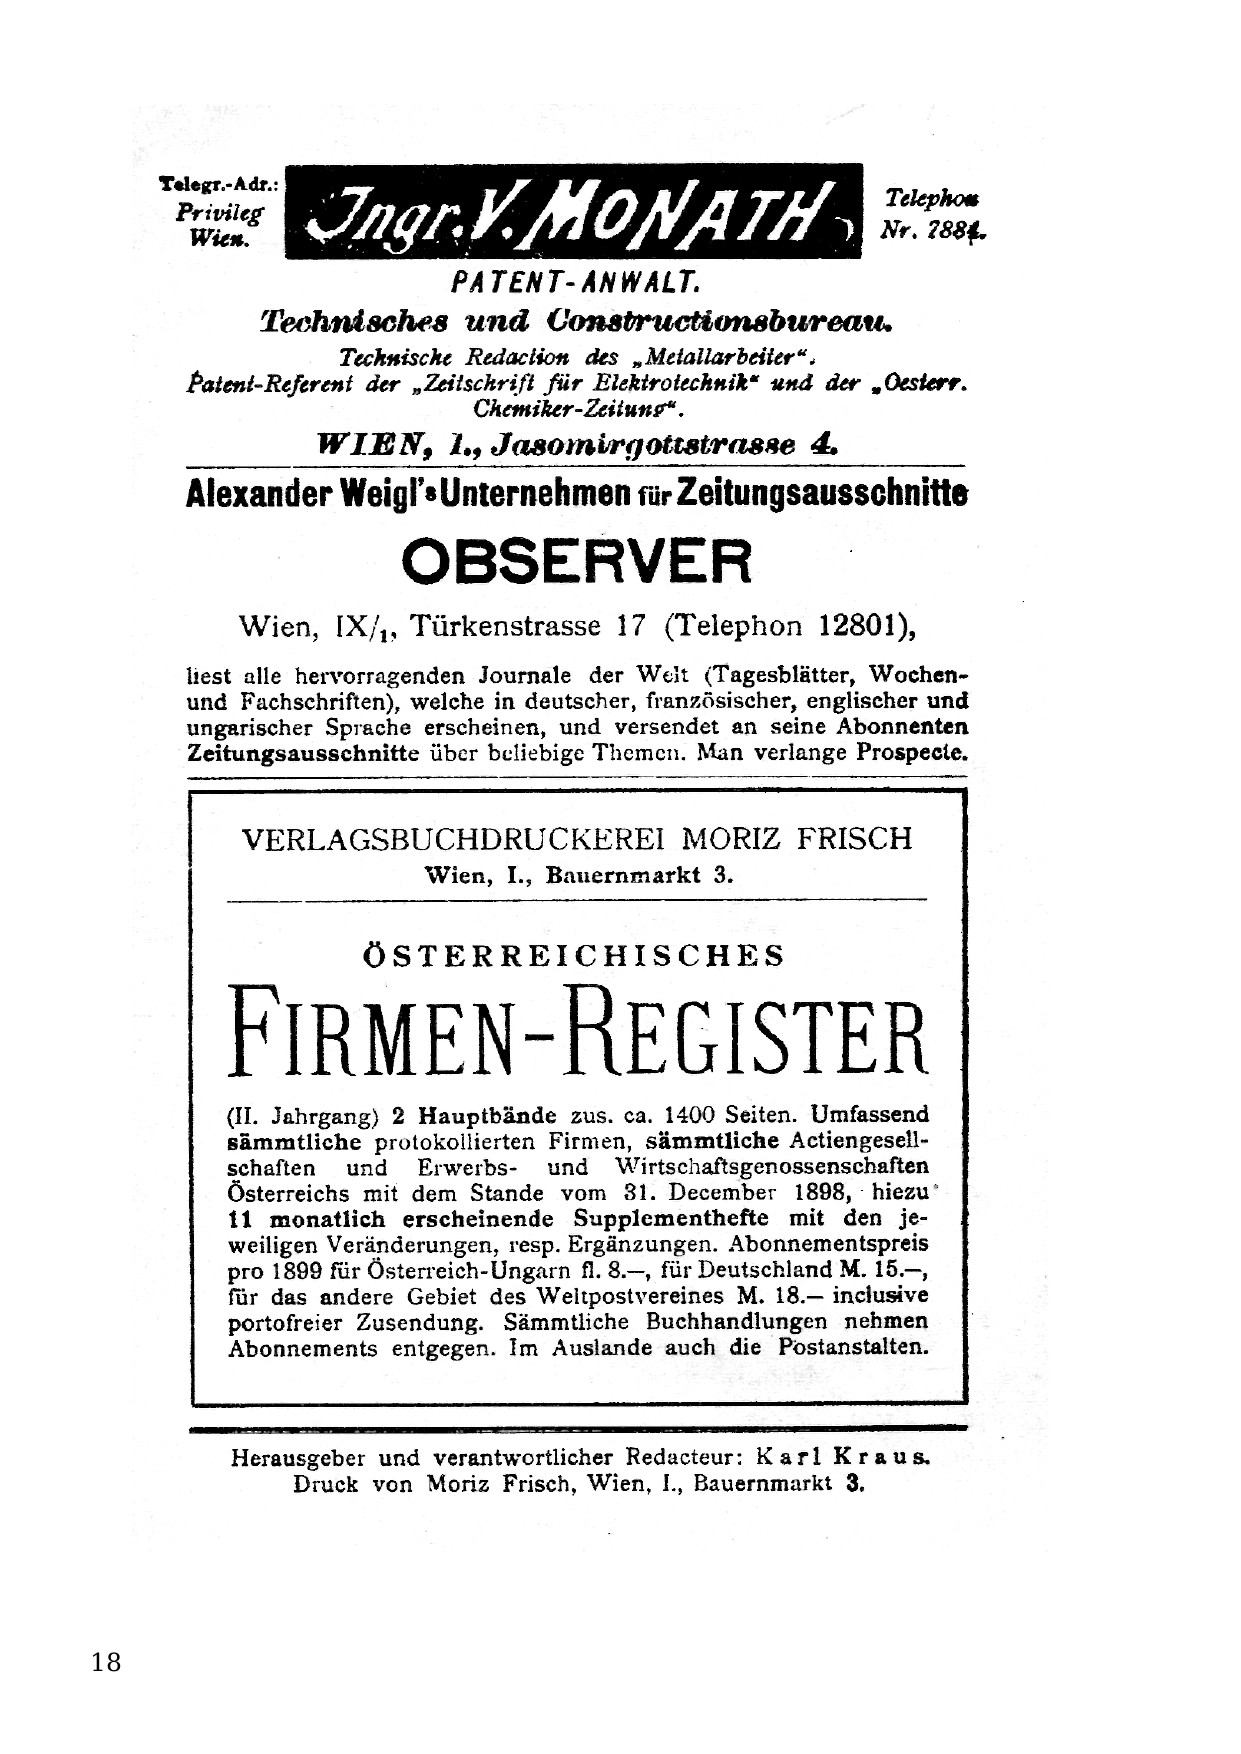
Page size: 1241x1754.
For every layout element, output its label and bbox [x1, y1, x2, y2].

picture [132, 104, 1049, 1552]
